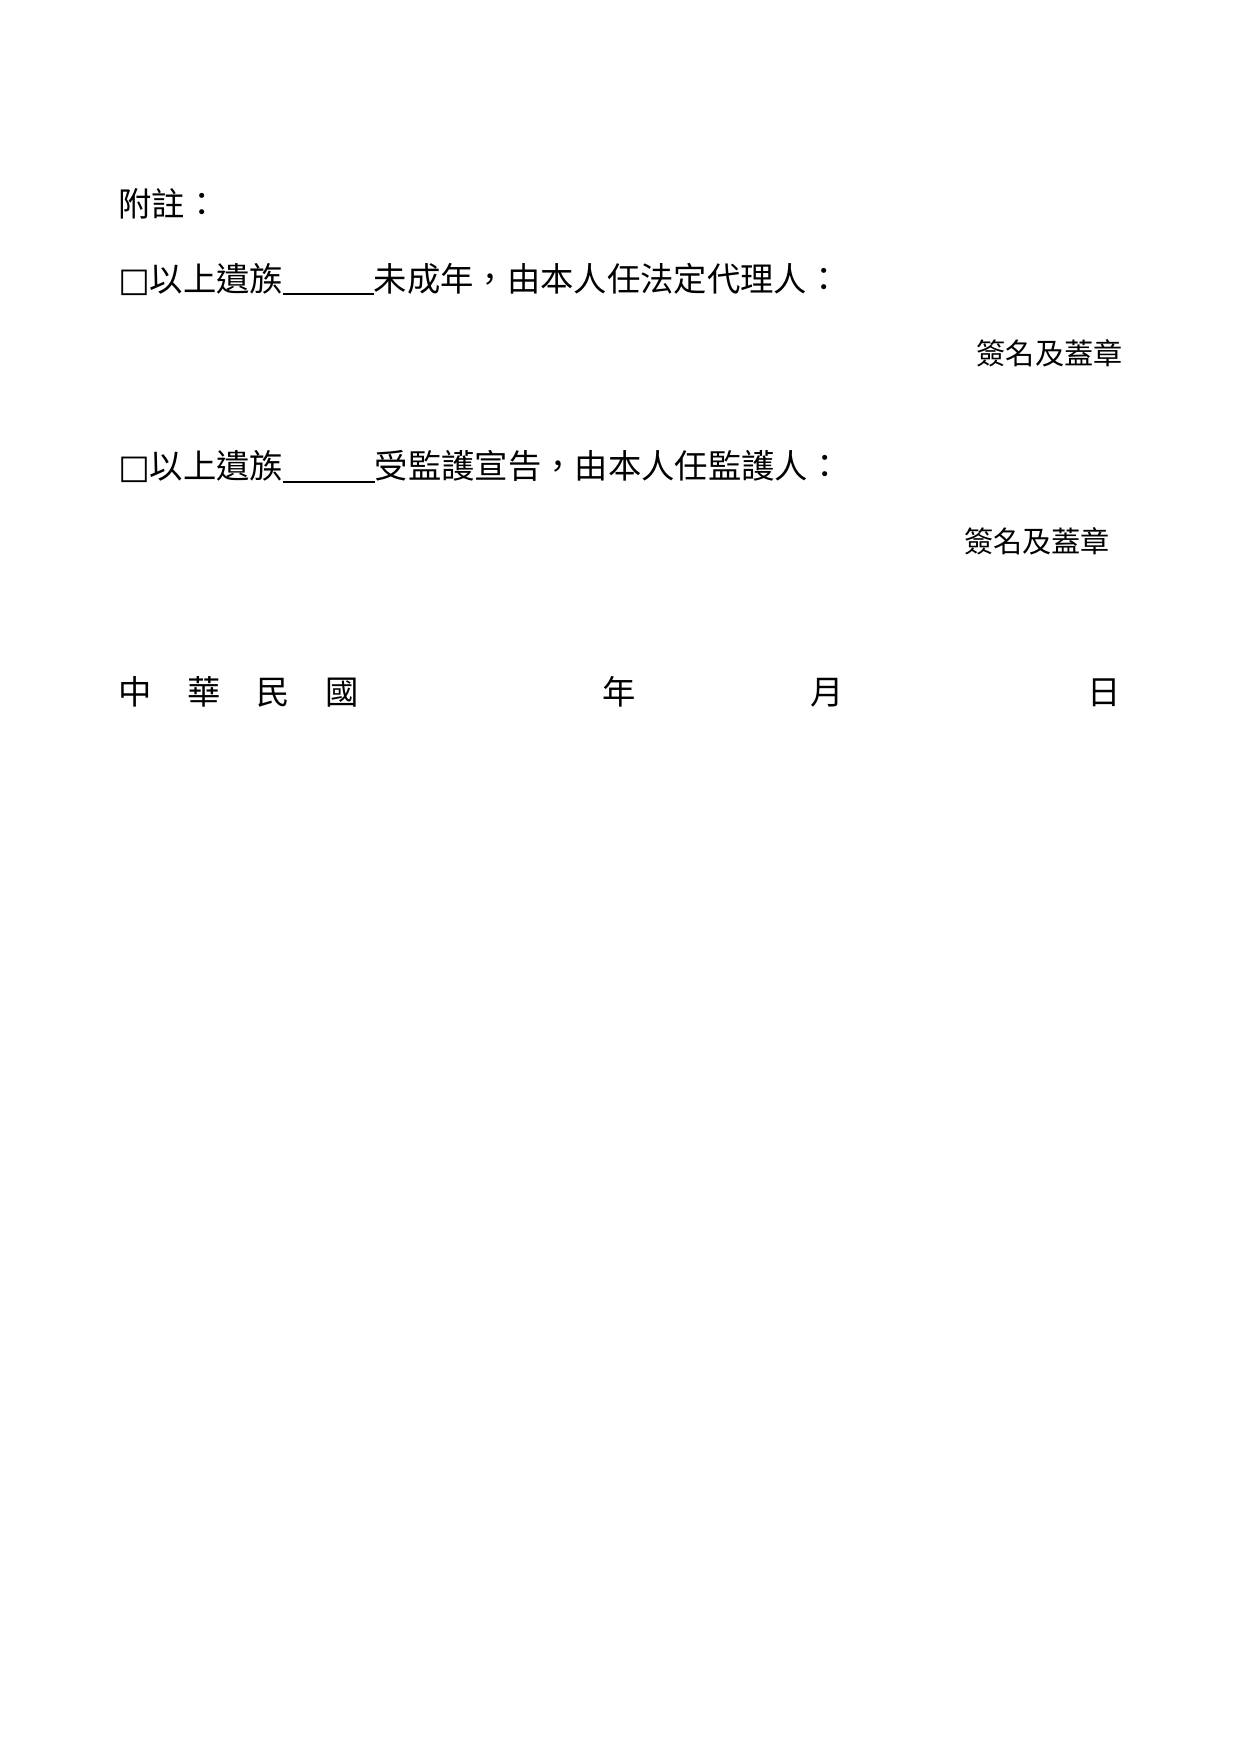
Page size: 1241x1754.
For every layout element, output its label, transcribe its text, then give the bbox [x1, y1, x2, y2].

text 附註： [118, 164, 1122, 239]
text 中華民國 年 月 日 [118, 652, 1122, 727]
text □以上遺族 未成年，由本人任法定代理人： [118, 239, 1122, 314]
text 簽名及蓋章 [118, 314, 1122, 389]
text □以上遺族 受監護宣告，由本人任監護人： [118, 427, 1122, 502]
text 簽名及蓋章 [118, 502, 1122, 577]
